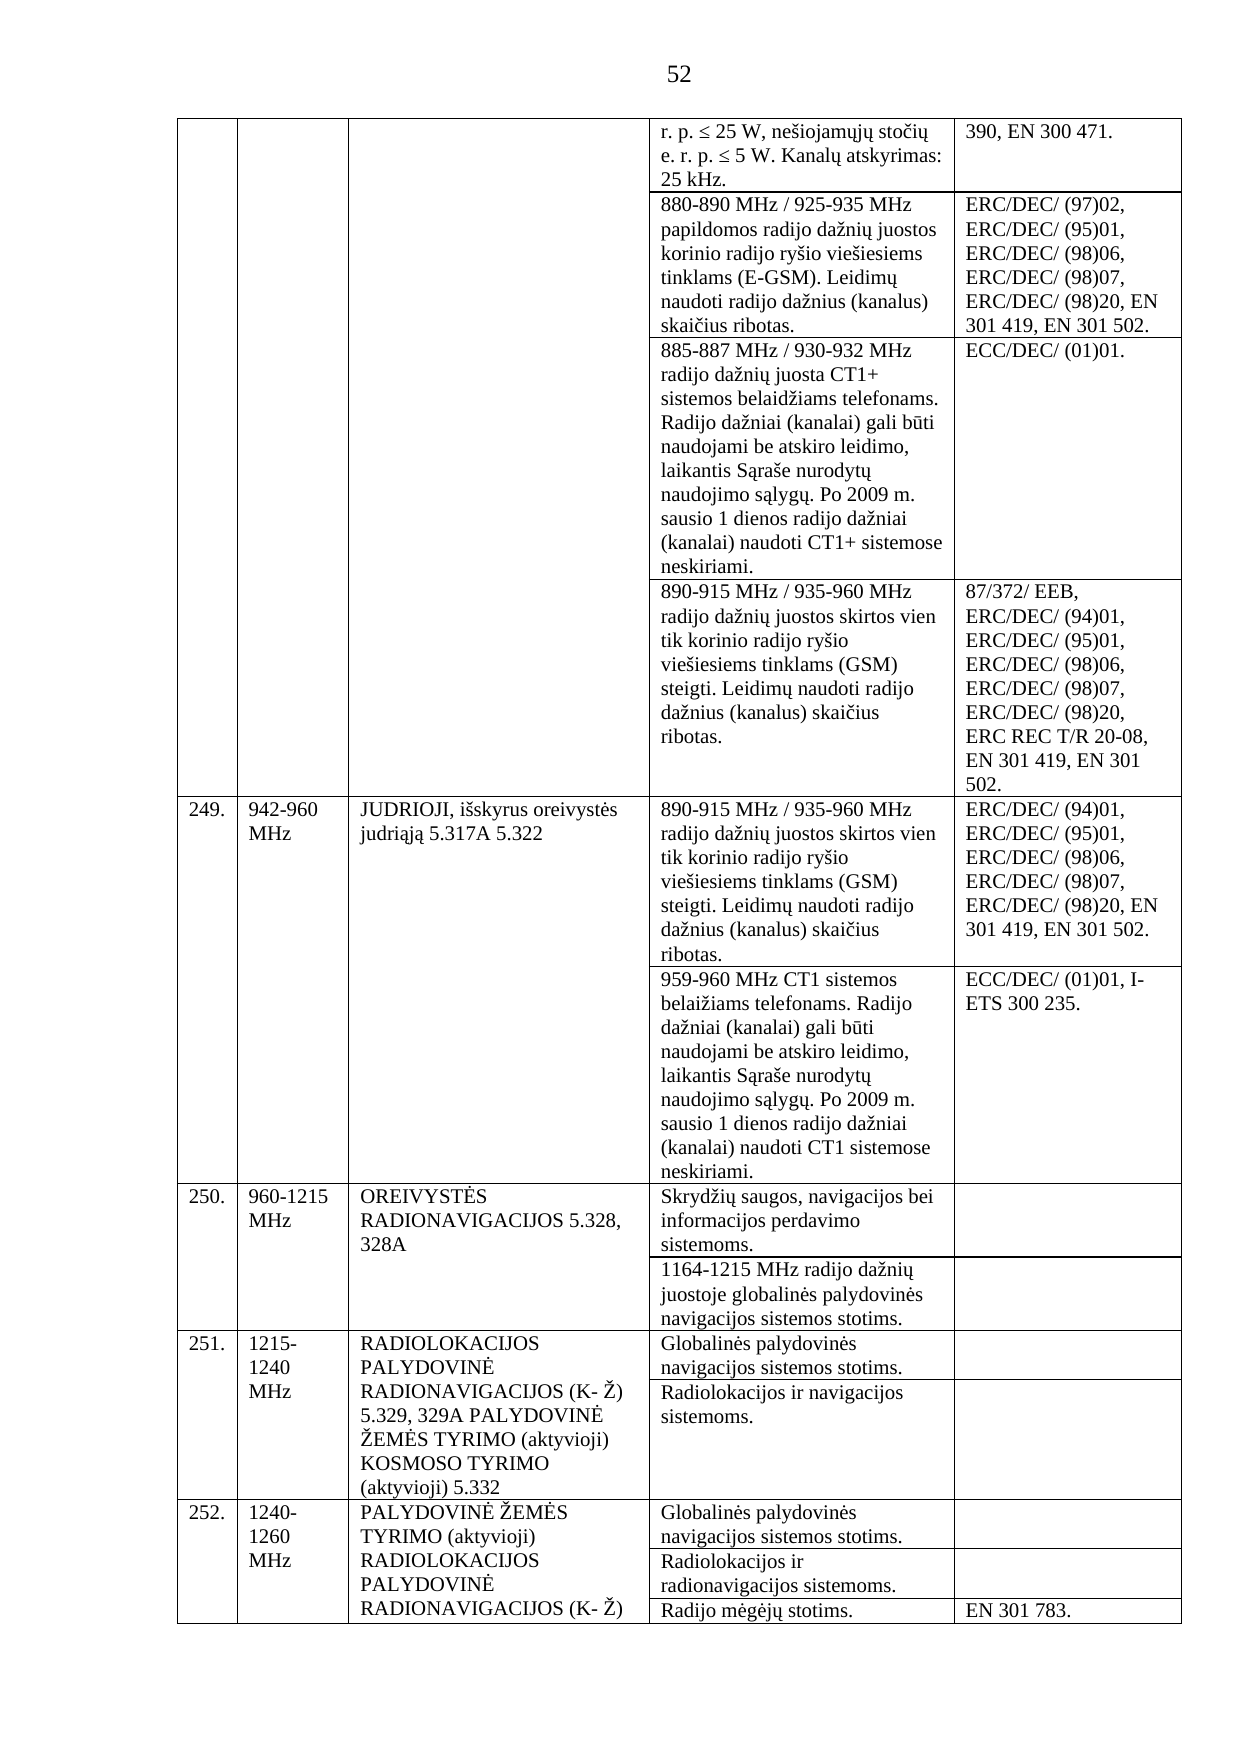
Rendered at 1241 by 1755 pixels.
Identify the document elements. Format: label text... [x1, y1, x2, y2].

table_cell [178, 119, 237, 796]
table_cell Skrydžių saugos, navigacijos bei informacijos perdavimo sistemoms. [650, 1184, 954, 1256]
table_cell PALYDOVINĖ ŽEMĖS TYRIMO (aktyvioji) RADIOLOKACIJOS PALYDOVINĖ RADIONAVIGACIJOS (K- Ž) [349, 1500, 649, 1622]
table_cell 252. [178, 1500, 237, 1622]
table_cell 251. [178, 1331, 237, 1499]
table_cell ERC/DEC/ (94)01, ERC/DEC/ (95)01, ERC/DEC/ (98)06, ERC/DEC/ (98)07, ERC/DEC/ (98)20, EN 301 419, EN 301 502. [955, 797, 1181, 966]
table_cell 890-915 MHz / 935-960 MHz radijo dažnių juostos skirtos vien tik korinio radijo ryšio viešiesiems tinklams (GSM) steigti. Leidimų naudoti radijo dažnius (kanalus) skaičius ribotas. [650, 580, 954, 796]
table_cell Radijo mėgėjų stotims. [650, 1599, 954, 1622]
table_cell 390, EN 300 471. [955, 119, 1181, 191]
table_cell 1215-1240 MHz [238, 1331, 348, 1499]
table_cell ECC/DEC/ (01)01. [955, 338, 1181, 578]
table_cell EN 301 783. [955, 1599, 1181, 1622]
table_cell 249. [178, 797, 237, 1183]
table_cell 250. [178, 1184, 237, 1329]
table_cell [955, 1331, 1181, 1379]
table_cell [349, 119, 649, 796]
table_cell [955, 1549, 1181, 1597]
table_cell 1164-1215 MHz radijo dažnių juostoje globalinės palydovinės navigacijos sistemos stotims. [650, 1258, 954, 1329]
table_cell 880-890 MHz / 925-935 MHz papildomos radijo dažnių juostos korinio radijo ryšio viešiesiems tinklams (E-GSM). Leidimų naudoti radijo dažnius (kanalus) skaičius ribotas. [650, 193, 954, 337]
table_cell 890-915 MHz / 935-960 MHz radijo dažnių juostos skirtos vien tik korinio radijo ryšio viešiesiems tinklams (GSM) steigti. Leidimų naudoti radijo dažnius (kanalus) skaičius ribotas. [650, 797, 954, 966]
table_cell RADIOLOKACIJOS PALYDOVINĖ RADIONAVIGACIJOS (K- Ž) 5.329, 329A PALYDOVINĖ ŽEMĖS TYRIMO (aktyvioji) KOSMOSO TYRIMO (aktyvioji) 5.332 [349, 1331, 649, 1499]
table_cell [955, 1380, 1181, 1499]
table_cell OREIVYSTĖS RADIONAVIGACIJOS 5.328, 328A [349, 1184, 649, 1329]
table_cell Radiolokacijos ir radionavigacijos sistemoms. [650, 1549, 954, 1597]
table_cell [955, 1500, 1181, 1548]
table_cell ECC/DEC/ (01)01, I-ETS 300 235. [955, 967, 1181, 1183]
table_cell 942-960 MHz [238, 797, 348, 1183]
table_cell Globalinės palydovinės navigacijos sistemos stotims. [650, 1500, 954, 1548]
table_cell [238, 119, 348, 796]
table_cell 959-960 MHz CT1 sistemos belaižiams telefonams. Radijo dažniai (kanalai) gali būti naudojami be atskiro leidimo, laikantis Sąraše nurodytų naudojimo sąlygų. Po 2009 m. sausio 1 dienos radijo dažniai (kanalai) naudoti CT1 sistemose neskiriami. [650, 967, 954, 1183]
table_cell 87/372/ EEB, ERC/DEC/ (94)01, ERC/DEC/ (95)01, ERC/DEC/ (98)06, ERC/DEC/ (98)07, ERC/DEC/ (98)20, ERC REC T/R 20-08, EN 301 419, EN 301 502. [955, 580, 1181, 796]
table_cell r. p. ≤ 25 W, nešiojamųjų stočių e. r. p. ≤ 5 W. Kanalų atskyrimas: 25 kHz. [650, 119, 954, 191]
table_cell 1240-1260 MHz [238, 1500, 348, 1622]
table_cell Radiolokacijos ir navigacijos sistemoms. [650, 1380, 954, 1499]
table_cell [955, 1258, 1181, 1329]
table_cell Globalinės palydovinės navigacijos sistemos stotims. [650, 1331, 954, 1379]
table_cell JUDRIOJI, išskyrus oreivystės judriąją 5.317A 5.322 [349, 797, 649, 1183]
table_cell [955, 1184, 1181, 1256]
table_cell 960-1215 MHz [238, 1184, 348, 1329]
table_cell ERC/DEC/ (97)02, ERC/DEC/ (95)01, ERC/DEC/ (98)06, ERC/DEC/ (98)07, ERC/DEC/ (98)20, EN 301 419, EN 301 502. [955, 193, 1181, 337]
table_cell 885-887 MHz / 930-932 MHz radijo dažnių juosta CT1+ sistemos belaidžiams telefonams. Radijo dažniai (kanalai) gali būti naudojami be atskiro leidimo, laikantis Sąraše nurodytų naudojimo sąlygų. Po 2009 m. sausio 1 dienos radijo dažniai (kanalai) naudoti CT1+ sistemose neskiriami. [650, 338, 954, 578]
